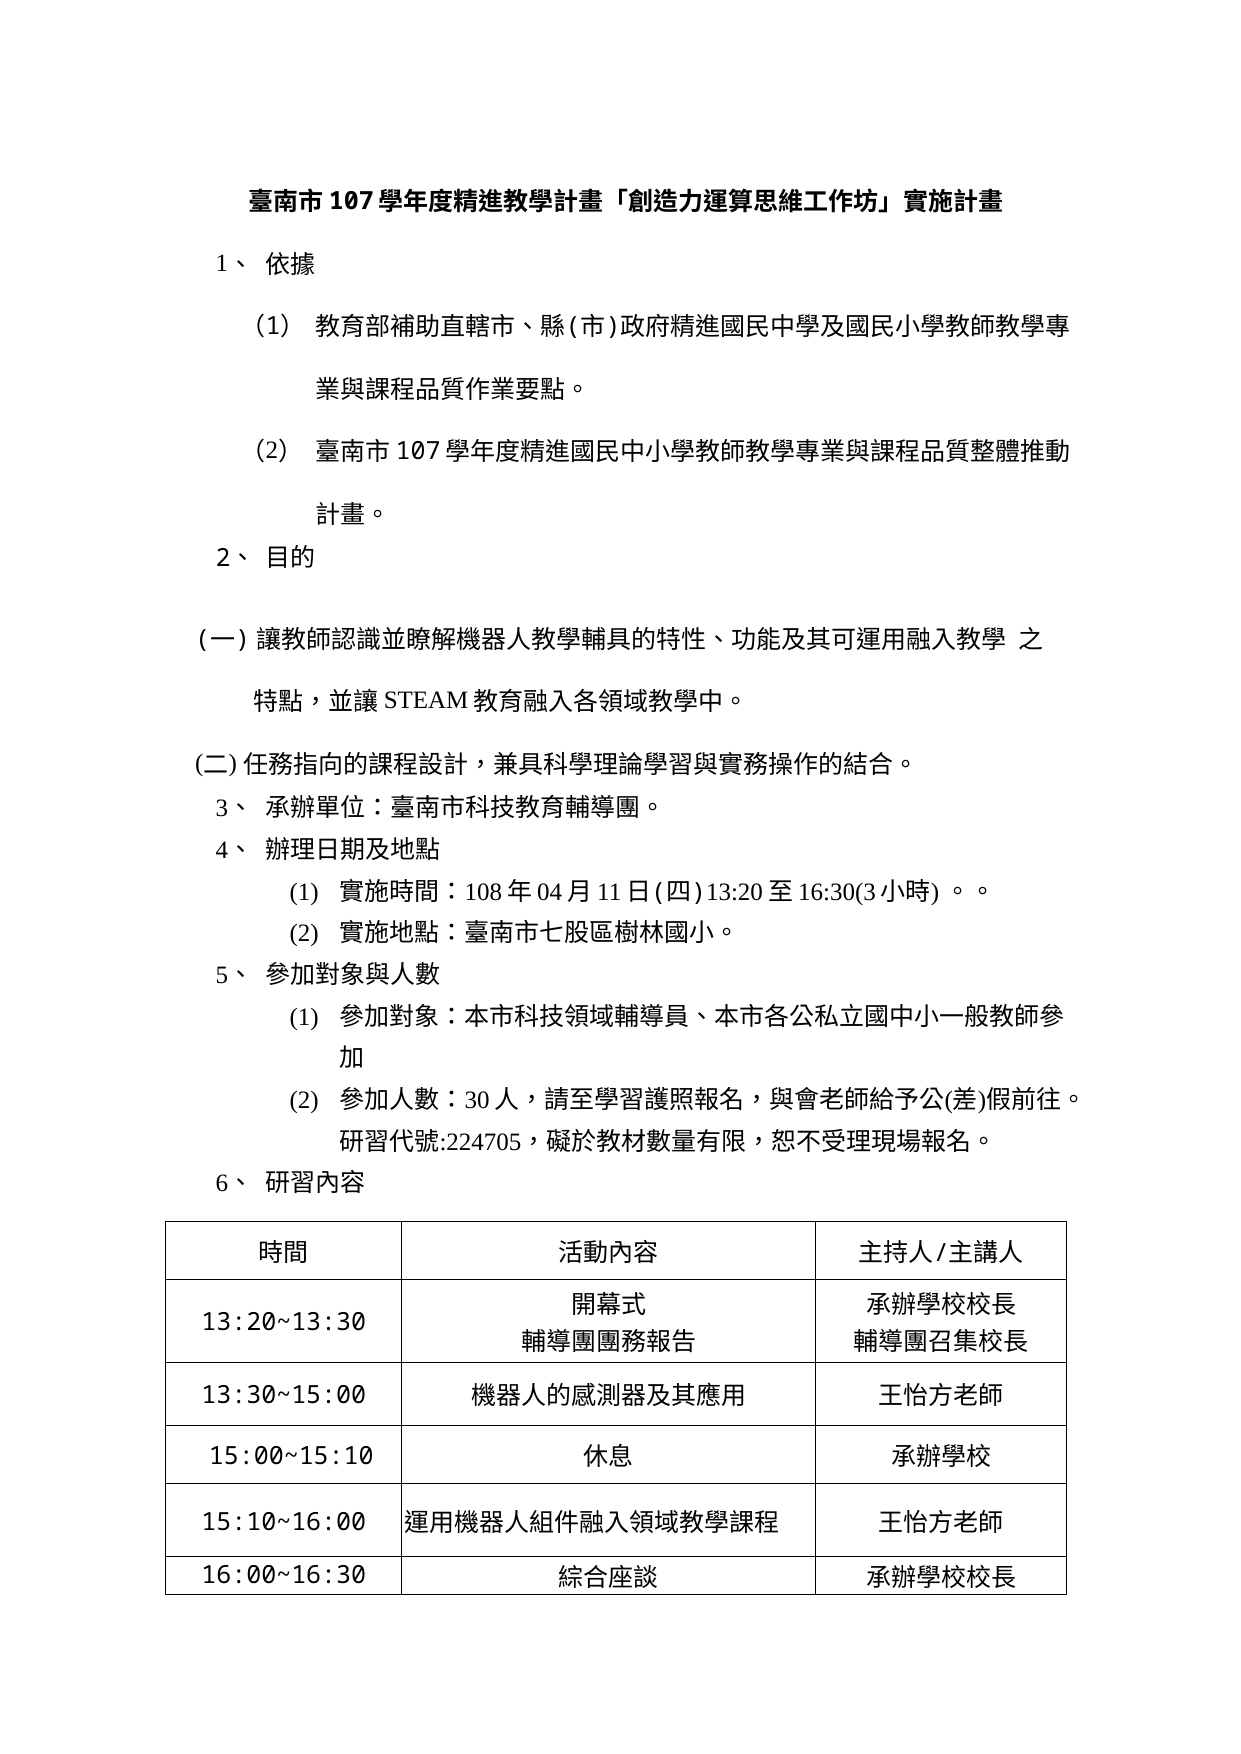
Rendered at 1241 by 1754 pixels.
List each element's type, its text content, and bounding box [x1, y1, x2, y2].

table_cell 承辦學校 [816, 1426, 1066, 1483]
table_cell 承辦學校校長 [816, 1557, 1066, 1593]
table_cell 15:00~15:10 [166, 1426, 401, 1483]
list 承辦單位：臺南市科技教育輔導團。 [215, 783, 1087, 825]
table_cell 王怡方老師 [816, 1363, 1066, 1424]
table_cell 16:00~16:30 [166, 1557, 401, 1593]
list 研習內容 [215, 1158, 1087, 1200]
table_cell 綜合座談 [402, 1557, 815, 1593]
table_header 主持人/主講人 [816, 1222, 1066, 1279]
list 目的 [215, 533, 1087, 575]
list 參加對象與人數 [215, 950, 1087, 992]
table_cell 開幕式 輔導團團務報告 [402, 1280, 815, 1362]
text (二) 任務指向的課程設計，兼具科學理論學習與實務操作的結合。 [195, 721, 1062, 783]
table_cell 運用機器人組件融入領域教學課程 [402, 1484, 815, 1556]
table_cell 13:20~13:30 [166, 1280, 401, 1362]
list 參加人數：30人，請至學習護照報名，與會老師給予公(差)假前往。研習代號:224705，礙於教材數量有限，恕不受理現場報名。 [289, 1075, 1087, 1158]
table_cell 王怡方老師 [816, 1484, 1066, 1556]
text (一) 讓教師認識並瞭解機器人教學輔具的特性、功能及其可運用融入教學 之特點，並讓STEAM教育融入各領域教學中。 [180, 596, 1062, 721]
list 實施地點：臺南市七股區樹林國小。 [289, 908, 1087, 950]
list 實施時間：108年04月11日(四)13:20至16:30(3小時) 。。 [289, 867, 1087, 908]
list 參加對象：本市科技領域輔導員、本市各公私立國中小一般教師參加 [289, 992, 1087, 1075]
table_cell 承辦學校校長 輔導團召集校長 [816, 1280, 1066, 1362]
list 臺南市107學年度精進國民中小學教師教學專業與課程品質整體推動計畫。 [240, 408, 1087, 533]
list 辦理日期及地點 [215, 825, 1087, 867]
table_cell 休息 [402, 1426, 815, 1483]
table_header 時間 [166, 1222, 401, 1279]
list 依據 [215, 221, 1087, 283]
table_cell 機器人的感測器及其應用 [402, 1363, 815, 1424]
table_cell 15:10~16:00 [166, 1484, 401, 1556]
table_header 活動內容 [402, 1222, 815, 1279]
list 教育部補助直轄市、縣(市)政府精進國民中學及國民小學教師教學專業與課程品質作業要點。 [240, 283, 1087, 408]
text 臺南市107學年度精進教學計畫「創造力運算思維工作坊」實施計畫 [165, 158, 1087, 221]
table_cell 13:30~15:00 [166, 1363, 401, 1424]
